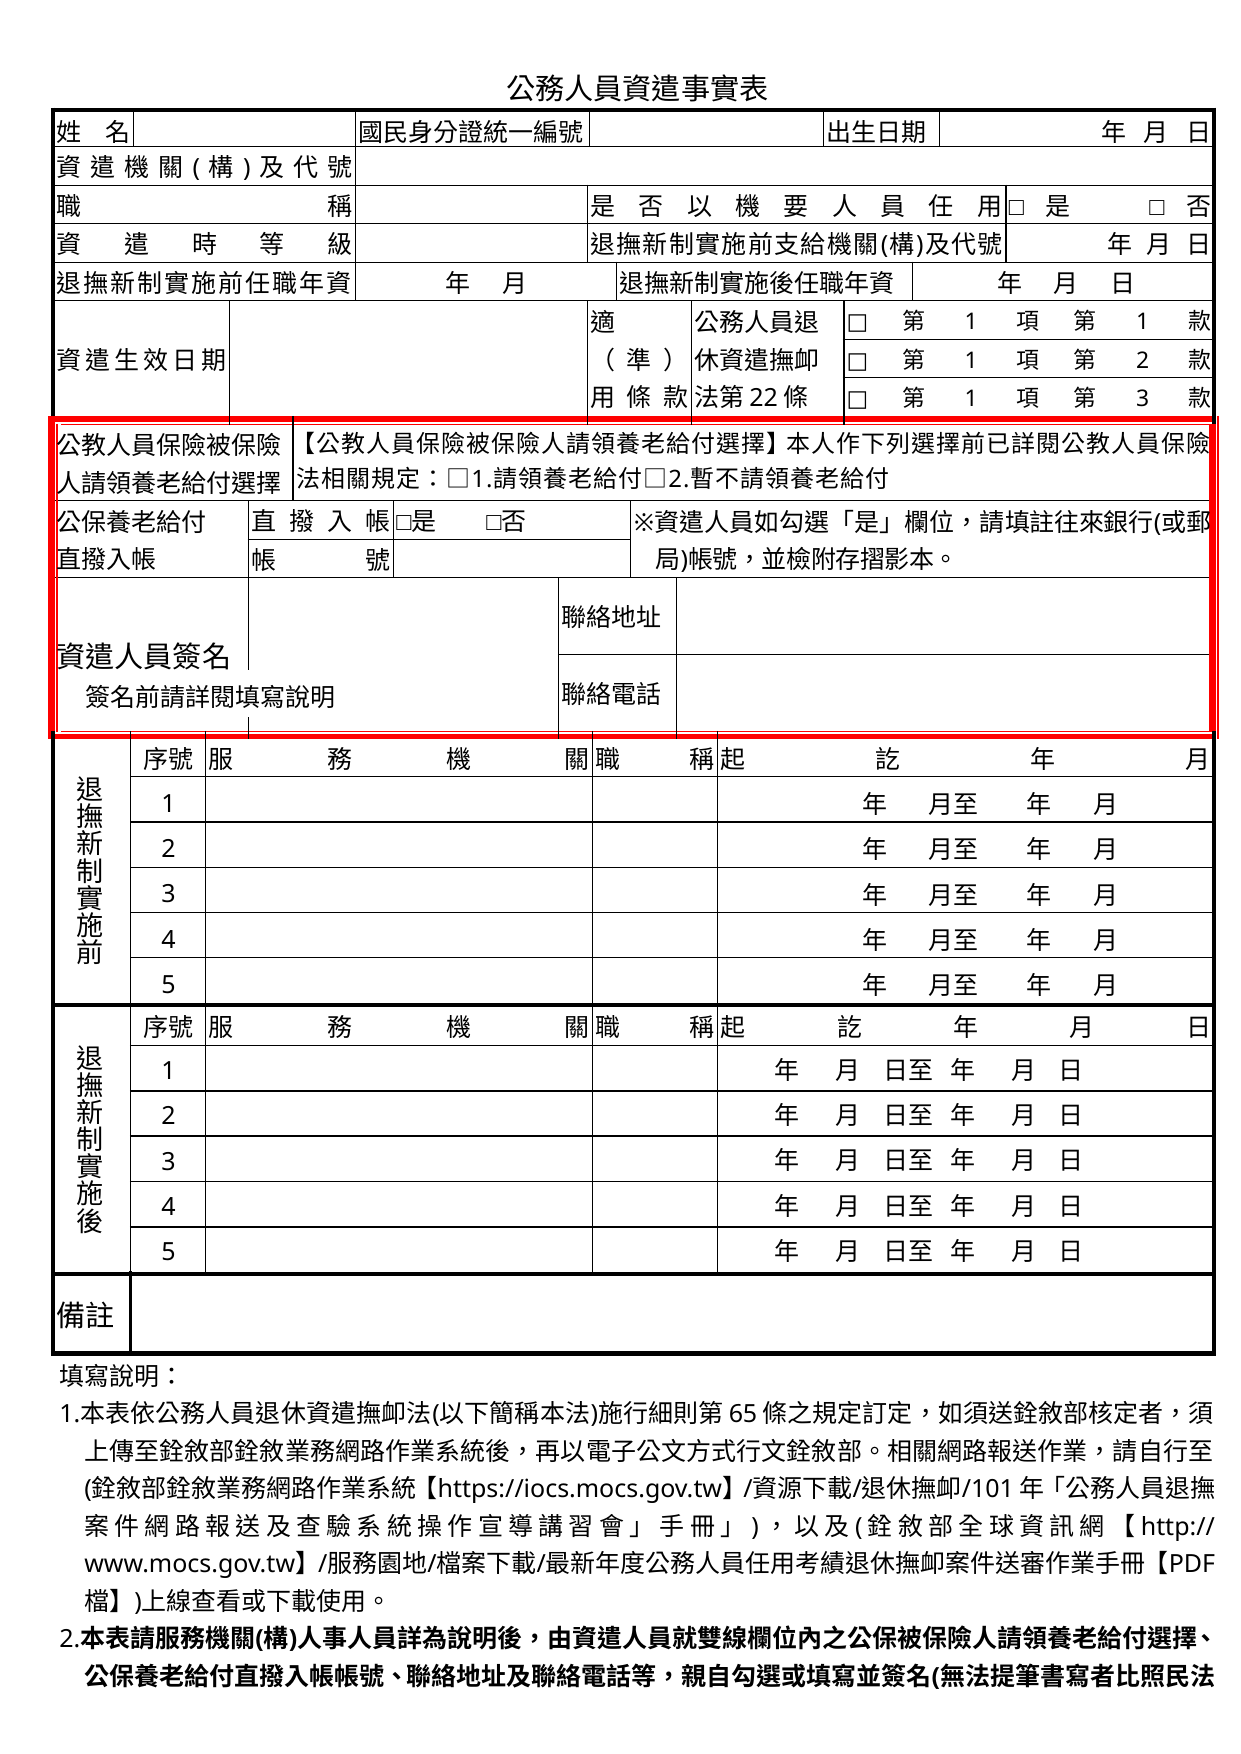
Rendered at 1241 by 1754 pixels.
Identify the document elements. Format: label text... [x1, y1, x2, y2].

table_cell 年 月 日至 年 月 日 [718, 1137, 1212, 1181]
table_cell 4 [131, 913, 205, 957]
table_cell [356, 186, 587, 223]
table_cell 3 [131, 868, 205, 912]
table_cell 資遣時等級 [55, 224, 355, 262]
table_cell [394, 540, 630, 577]
text 2.本表請服務機關(構)人事人員詳為說明後，由資遣人員就雙線欄位內之公保被保險人請領養老給付選擇、公保養老給付直撥入帳帳號、聯絡地址及聯絡電話等，親自勾選或填寫並簽名(無法提筆書寫者比照民法第3條規定辦理)；其餘表內欄位均由服務機關(構)人事人員詳細查填。 [59, 1618, 1215, 1693]
table_cell [593, 1137, 717, 1181]
table_cell 起訖年月 [718, 739, 1212, 776]
table_cell 年 月至 年 月 [718, 777, 1212, 821]
table_cell 職 稱 [55, 186, 355, 223]
table_cell [593, 868, 717, 912]
table_cell [206, 777, 592, 821]
table_cell 1 [131, 777, 205, 821]
table_cell 2 [131, 1092, 205, 1135]
table_cell 3 [131, 1137, 205, 1181]
table_cell 年 月至 年 月 [718, 823, 1212, 867]
table_cell ※資遣人員如勾選「是」欄位，請填註往來銀行(或郵局)帳號，並檢附存摺影本。 [631, 501, 1209, 577]
table_cell 4 [131, 1182, 205, 1226]
table_cell 資遣生效日期 [55, 301, 229, 416]
table_cell 直撥入帳 [249, 501, 393, 539]
table_cell □第1項第1款 [845, 301, 1212, 339]
table_cell [206, 823, 592, 867]
table_cell 起訖年月日 [718, 1007, 1212, 1045]
table_cell [593, 1228, 717, 1271]
table_cell 5 [131, 958, 205, 1003]
table_header [134, 112, 355, 146]
table_cell 退撫新制實施後 歷任職務 [55, 1007, 130, 1271]
table_cell [677, 655, 1209, 731]
table_cell 職稱 [593, 739, 717, 776]
table_cell [70, 578, 558, 731]
table_cell [593, 958, 717, 1003]
table_cell [206, 868, 592, 912]
table_cell [593, 1092, 717, 1135]
table_cell 1 [131, 1046, 205, 1090]
table_cell 服務機關 [206, 1007, 592, 1045]
table_cell 資遣機關(構)及代號 [55, 147, 355, 184]
table_cell [132, 1276, 1212, 1351]
table_cell 適（準）用條款 [588, 301, 691, 416]
table_cell □是 □否 [394, 501, 630, 539]
table_header [590, 112, 823, 146]
table_cell 公務人員退 休資遣撫卹 法第22條 [692, 301, 843, 416]
table_cell [593, 913, 717, 957]
table_cell 服務機關 [206, 739, 592, 776]
table_cell 年 月 日至 年 月 日 [718, 1092, 1212, 1135]
table_cell [593, 1182, 717, 1226]
text 公務人員資遣事實表 [59, 65, 1215, 107]
table_header 出生日期 [824, 112, 939, 146]
table_cell 年月日 [1007, 224, 1212, 262]
table_cell □第1項第2款 [845, 340, 1212, 377]
table_cell 年 月至 年 月 [718, 958, 1212, 1003]
table_cell 公教人員保險被保險 人請領養老給付選擇 [55, 422, 292, 500]
table_cell 公保養老給付 直撥入帳 [58, 501, 248, 577]
table_cell 2 [131, 823, 205, 867]
table_cell □第1項第3款 [845, 378, 1212, 416]
table_cell 是否以機要人員任用 [588, 186, 1005, 223]
table_cell 年 月 日至 年 月 日 [718, 1228, 1212, 1271]
table_cell 退撫新制實施前任職年資 [55, 263, 355, 300]
table_cell [356, 147, 1212, 184]
table_cell 年 月至 年 月 [718, 913, 1212, 957]
table_cell [230, 301, 587, 416]
table_header 姓名 [55, 112, 133, 146]
table_cell 聯絡地址 [559, 578, 676, 654]
table_cell 年 月 日至 年 月 日 [718, 1046, 1212, 1090]
table_cell [593, 777, 717, 821]
table_cell 【公教人員保險被保險人請領養老給付選擇】本人作下列選擇前已詳閱公教人員保險法相關規定：□1.請領養老給付□2.暫不請領養老給付 [294, 425, 1209, 500]
table_header 年月日 [940, 112, 1212, 146]
text 填寫說明： [59, 1356, 1215, 1393]
table_cell 退撫新制實施前 歷任職務 [55, 739, 130, 1003]
table_cell 備註 [55, 1276, 129, 1351]
table_cell [593, 823, 717, 867]
table_cell 年 月 [356, 263, 616, 300]
text 1.本表依公務人員退休資遣撫卹法(以下簡稱本法)施行細則第65條之規定訂定，如須送銓敘部核定者，須上傳至銓敘部銓敘業務網路作業系統後，再以電子公文方式行文銓敘部。相關網路報送作業，請自行至(銓敘部銓敘業務網路作業系統【https://iocs.mocs.gov.tw】/資源下載/退休撫卹/101年「公務人員退撫案件網路報送及查驗系統操作宣導講習會」手冊」)，以及(銓敘部全球資訊網【http://www.mocs.gov.tw】/服務園地/檔案下載/最新年度公務人員任用考績退休撫卹案件送審作業手冊【PDF檔】)上線查看或下載使用。 [59, 1393, 1215, 1618]
table_cell [206, 1046, 592, 1090]
table_cell 退撫新制實施後任職年資 [617, 263, 912, 300]
table_cell 5 [131, 1228, 205, 1271]
table_cell 序號 [131, 739, 205, 776]
table_cell [206, 958, 592, 1003]
table_cell 退撫新制實施前支給機關(構)及代號 [588, 224, 1005, 262]
table_cell [677, 578, 1209, 654]
table_cell □是 □否 [1007, 186, 1212, 223]
table_cell 資遣人員簽名 [58, 578, 248, 731]
table_cell [206, 1092, 592, 1135]
table_cell [206, 1228, 592, 1271]
table_cell [206, 1137, 592, 1181]
table_cell [206, 1182, 592, 1226]
table_cell 職稱 [593, 1007, 717, 1045]
table_cell 年 月 日 [913, 263, 1212, 300]
table_cell 聯絡電話 [559, 655, 676, 731]
table_cell 帳 號 [249, 540, 393, 577]
table_cell 年 月至 年 月 [718, 868, 1212, 912]
table_cell [206, 913, 592, 957]
table_cell [593, 1046, 717, 1090]
table_cell 序號 [131, 1007, 205, 1045]
table_cell 年 月 日至 年 月 日 [718, 1182, 1212, 1226]
table_header 國民身分證統一編號 [356, 112, 589, 146]
table_cell [356, 224, 587, 262]
